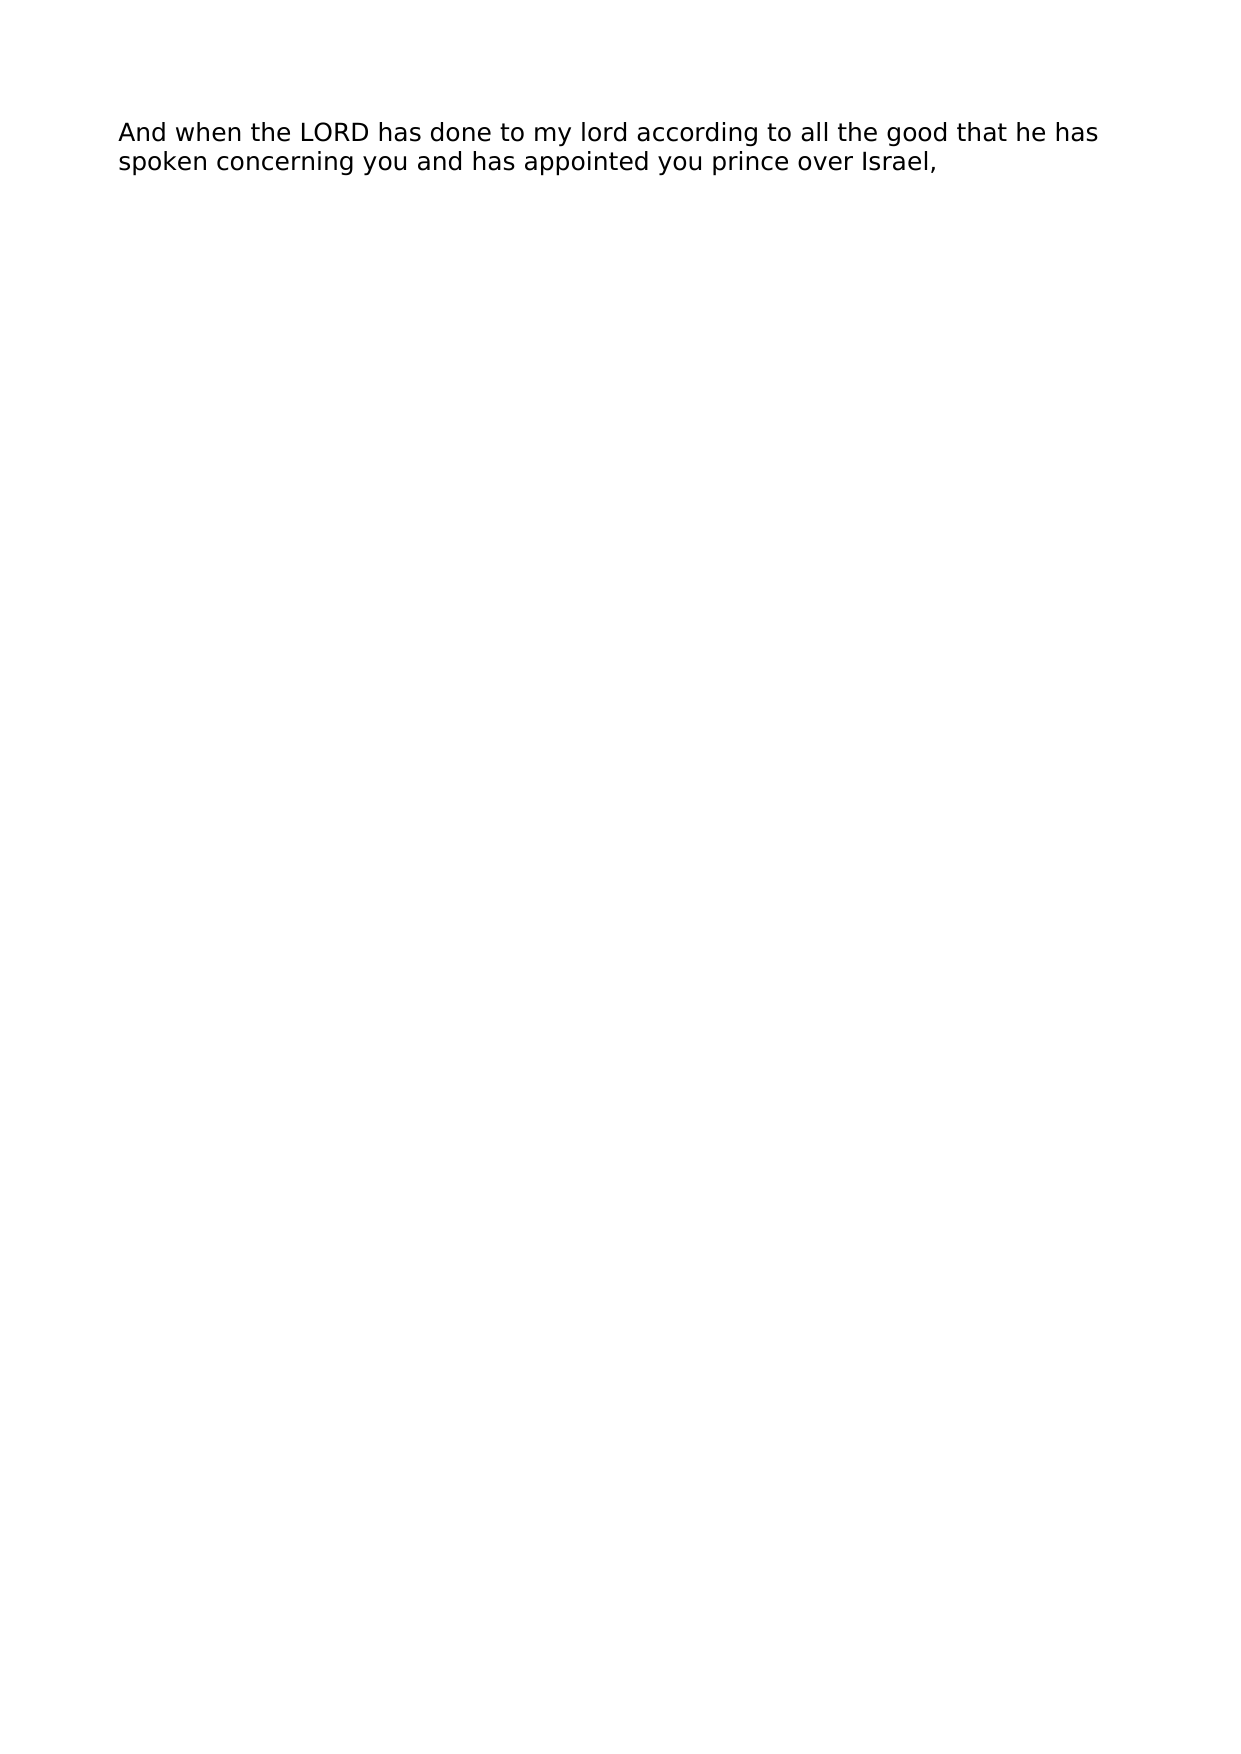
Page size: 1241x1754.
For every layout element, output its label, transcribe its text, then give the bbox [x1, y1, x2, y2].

text And when the LORD has done to my lord according to all the good that he has spoken concerning you and has appointed you prince over Israel, [118, 118, 1122, 176]
